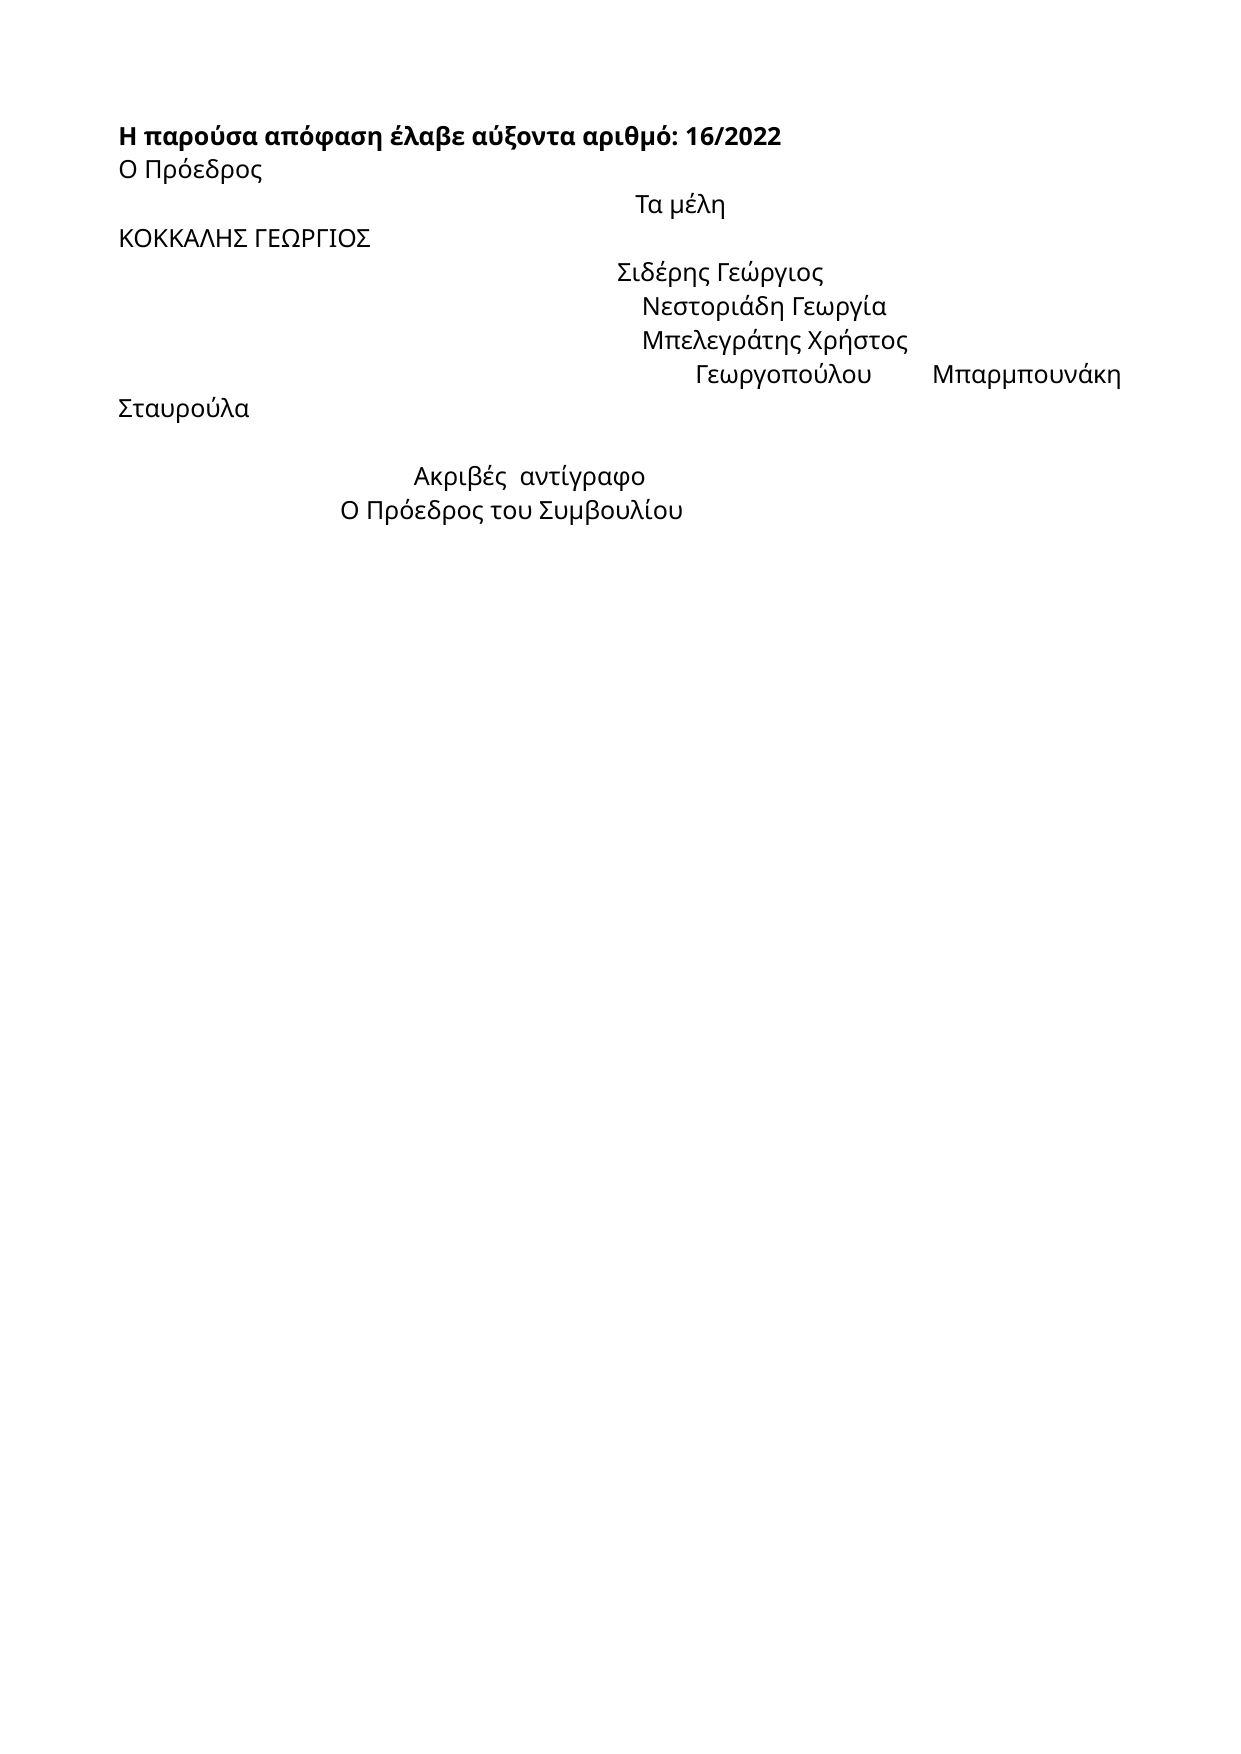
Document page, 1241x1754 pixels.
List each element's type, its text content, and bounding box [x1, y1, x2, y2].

text Η παρούσα απόφαση έλαβε αύξοντα αριθμό: 16/2022 [118, 118, 1122, 152]
text Ο Πρόεδρος του Συμβουλίου [118, 493, 1122, 527]
text Ακριβές αντίγραφο [118, 459, 1122, 493]
text Ο Πρόεδρος [118, 152, 1122, 186]
text ΚΟΚΚΑΛΗΣ ΓΕΩΡΓΙΟΣ [118, 220, 1122, 254]
text Νεστοριάδη Γεωργία [118, 288, 1122, 322]
text Τα μέλη [118, 186, 1122, 220]
text Μπελεγράτης Χρήστος [118, 322, 1122, 357]
text Γεωργοπούλου Μπαρμπουνάκη Σταυρούλα [118, 357, 1122, 425]
text Σιδέρης Γεώργιος [118, 254, 1122, 288]
